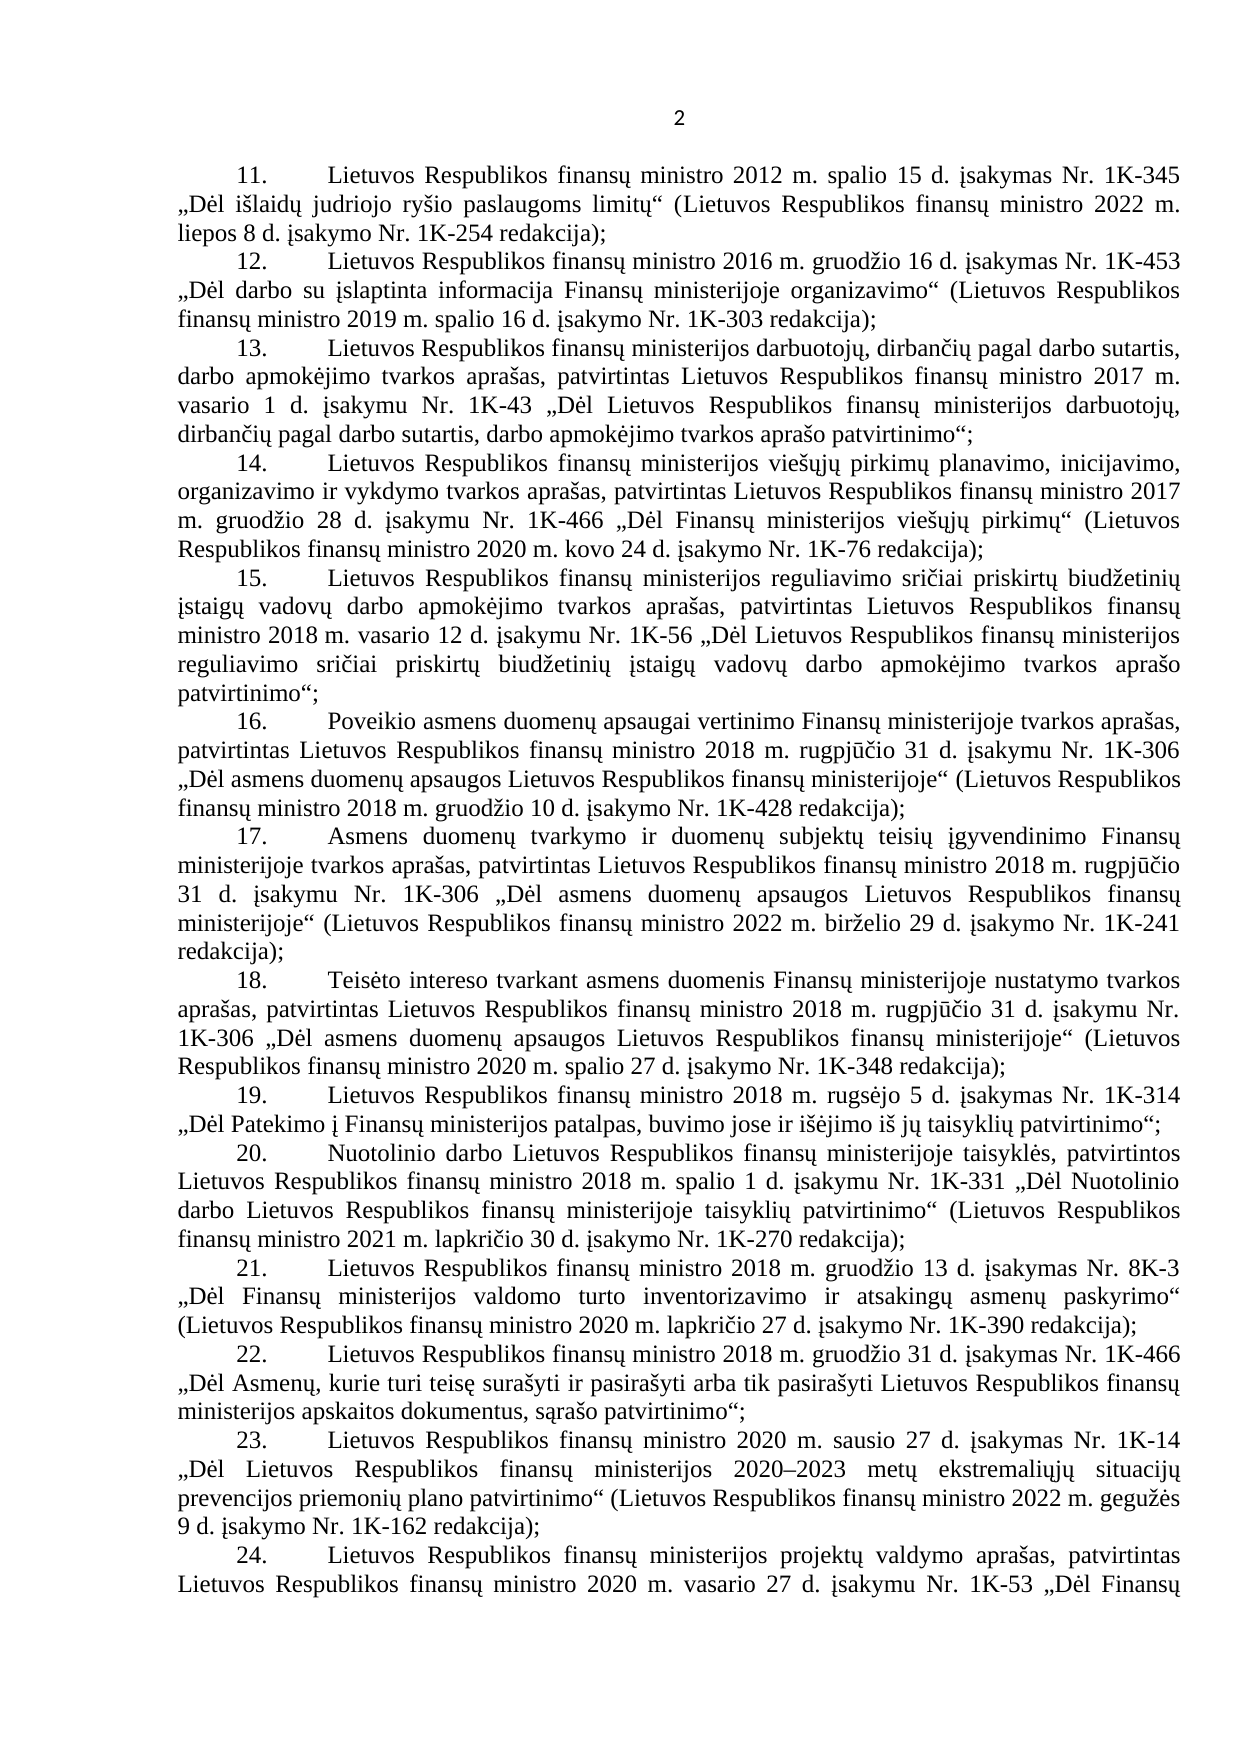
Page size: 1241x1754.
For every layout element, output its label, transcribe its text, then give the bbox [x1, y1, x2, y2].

text 19. Lietuvos Respublikos finansų ministro 2018 m. rugsėjo 5 d. įsakymas Nr. 1K-314 „Dėl Patekimo į Finansų ministerijos patalpas, buvimo jose ir išėjimo iš jų taisyklių patvirtinimo“; [177, 1080, 1181, 1138]
text 24. Lietuvos Respublikos finansų ministerijos projektų valdymo aprašas, patvirtintas Lietuvos Respublikos finansų ministro 2020 m. vasario 27 d. įsakymu Nr. 1K-53 „Dėl Finansų [177, 1540, 1181, 1598]
text 17. Asmens duomenų tvarkymo ir duomenų subjektų teisių įgyvendinimo Finansų ministerijoje tvarkos aprašas, patvirtintas Lietuvos Respublikos finansų ministro 2018 m. rugpjūčio 31 d. įsakymu Nr. 1K-306 „Dėl asmens duomenų apsaugos Lietuvos Respublikos finansų ministerijoje“ (Lietuvos Respublikos finansų ministro 2022 m. birželio 29 d. įsakymo Nr. 1K-241 redakcija); [177, 821, 1181, 965]
text 15. Lietuvos Respublikos finansų ministerijos reguliavimo sričiai priskirtų biudžetinių įstaigų vadovų darbo apmokėjimo tvarkos aprašas, patvirtintas Lietuvos Respublikos finansų ministro 2018 m. vasario 12 d. įsakymu Nr. 1K-56 „Dėl Lietuvos Respublikos finansų ministerijos reguliavimo sričiai priskirtų biudžetinių įstaigų vadovų darbo apmokėjimo tvarkos aprašo patvirtinimo“; [177, 563, 1181, 706]
text 20. Nuotolinio darbo Lietuvos Respublikos finansų ministerijoje taisyklės, patvirtintos Lietuvos Respublikos finansų ministro 2018 m. spalio 1 d. įsakymu Nr. 1K-331 „Dėl Nuotolinio darbo Lietuvos Respublikos finansų ministerijoje taisyklių patvirtinimo“ (Lietuvos Respublikos finansų ministro 2021 m. lapkričio 30 d. įsakymo Nr. 1K-270 redakcija); [177, 1138, 1181, 1253]
text 13. Lietuvos Respublikos finansų ministerijos darbuotojų, dirbančių pagal darbo sutartis, darbo apmokėjimo tvarkos aprašas, patvirtintas Lietuvos Respublikos finansų ministro 2017 m. vasario 1 d. įsakymu Nr. 1K-43 „Dėl Lietuvos Respublikos finansų ministerijos darbuotojų, dirbančių pagal darbo sutartis, darbo apmokėjimo tvarkos aprašo patvirtinimo“; [177, 333, 1181, 448]
text 23. Lietuvos Respublikos finansų ministro 2020 m. sausio 27 d. įsakymas Nr. 1K-14 „Dėl Lietuvos Respublikos finansų ministerijos 2020–2023 metų ekstremaliųjų situacijų prevencijos priemonių plano patvirtinimo“ (Lietuvos Respublikos finansų ministro 2022 m. gegužės 9 d. įsakymo Nr. 1K-162 redakcija); [177, 1425, 1181, 1540]
text 11. Lietuvos Respublikos finansų ministro 2012 m. spalio 15 d. įsakymas Nr. 1K-345 „Dėl išlaidų judriojo ryšio paslaugoms limitų“ (Lietuvos Respublikos finansų ministro 2022 m. liepos 8 d. įsakymo Nr. 1K-254 redakcija); [177, 160, 1181, 246]
text 18. Teisėto intereso tvarkant asmens duomenis Finansų ministerijoje nustatymo tvarkos aprašas, patvirtintas Lietuvos Respublikos finansų ministro 2018 m. rugpjūčio 31 d. įsakymu Nr. 1K-306 „Dėl asmens duomenų apsaugos Lietuvos Respublikos finansų ministerijoje“ (Lietuvos Respublikos finansų ministro 2020 m. spalio 27 d. įsakymo Nr. 1K-348 redakcija); [177, 965, 1181, 1080]
text 16. Poveikio asmens duomenų apsaugai vertinimo Finansų ministerijoje tvarkos aprašas, patvirtintas Lietuvos Respublikos finansų ministro 2018 m. rugpjūčio 31 d. įsakymu Nr. 1K-306 „Dėl asmens duomenų apsaugos Lietuvos Respublikos finansų ministerijoje“ (Lietuvos Respublikos finansų ministro 2018 m. gruodžio 10 d. įsakymo Nr. 1K-428 redakcija); [177, 706, 1181, 821]
text 14. Lietuvos Respublikos finansų ministerijos viešųjų pirkimų planavimo, inicijavimo, organizavimo ir vykdymo tvarkos aprašas, patvirtintas Lietuvos Respublikos finansų ministro 2017 m. gruodžio 28 d. įsakymu Nr. 1K-466 „Dėl Finansų ministerijos viešųjų pirkimų“ (Lietuvos Respublikos finansų ministro 2020 m. kovo 24 d. įsakymo Nr. 1K-76 redakcija); [177, 448, 1181, 563]
text 21. Lietuvos Respublikos finansų ministro 2018 m. gruodžio 13 d. įsakymas Nr. 8K-3 „Dėl Finansų ministerijos valdomo turto inventorizavimo ir atsakingų asmenų paskyrimo“ (Lietuvos Respublikos finansų ministro 2020 m. lapkričio 27 d. įsakymo Nr. 1K-390 redakcija); [177, 1253, 1181, 1339]
text 12. Lietuvos Respublikos finansų ministro 2016 m. gruodžio 16 d. įsakymas Nr. 1K-453 „Dėl darbo su įslaptinta informacija Finansų ministerijoje organizavimo“ (Lietuvos Respublikos finansų ministro 2019 m. spalio 16 d. įsakymo Nr. 1K-303 redakcija); [177, 246, 1181, 333]
text 22. Lietuvos Respublikos finansų ministro 2018 m. gruodžio 31 d. įsakymas Nr. 1K-466 „Dėl Asmenų, kurie turi teisę surašyti ir pasirašyti arba tik pasirašyti Lietuvos Respublikos finansų ministerijos apskaitos dokumentus, sąrašo patvirtinimo“; [177, 1339, 1181, 1425]
